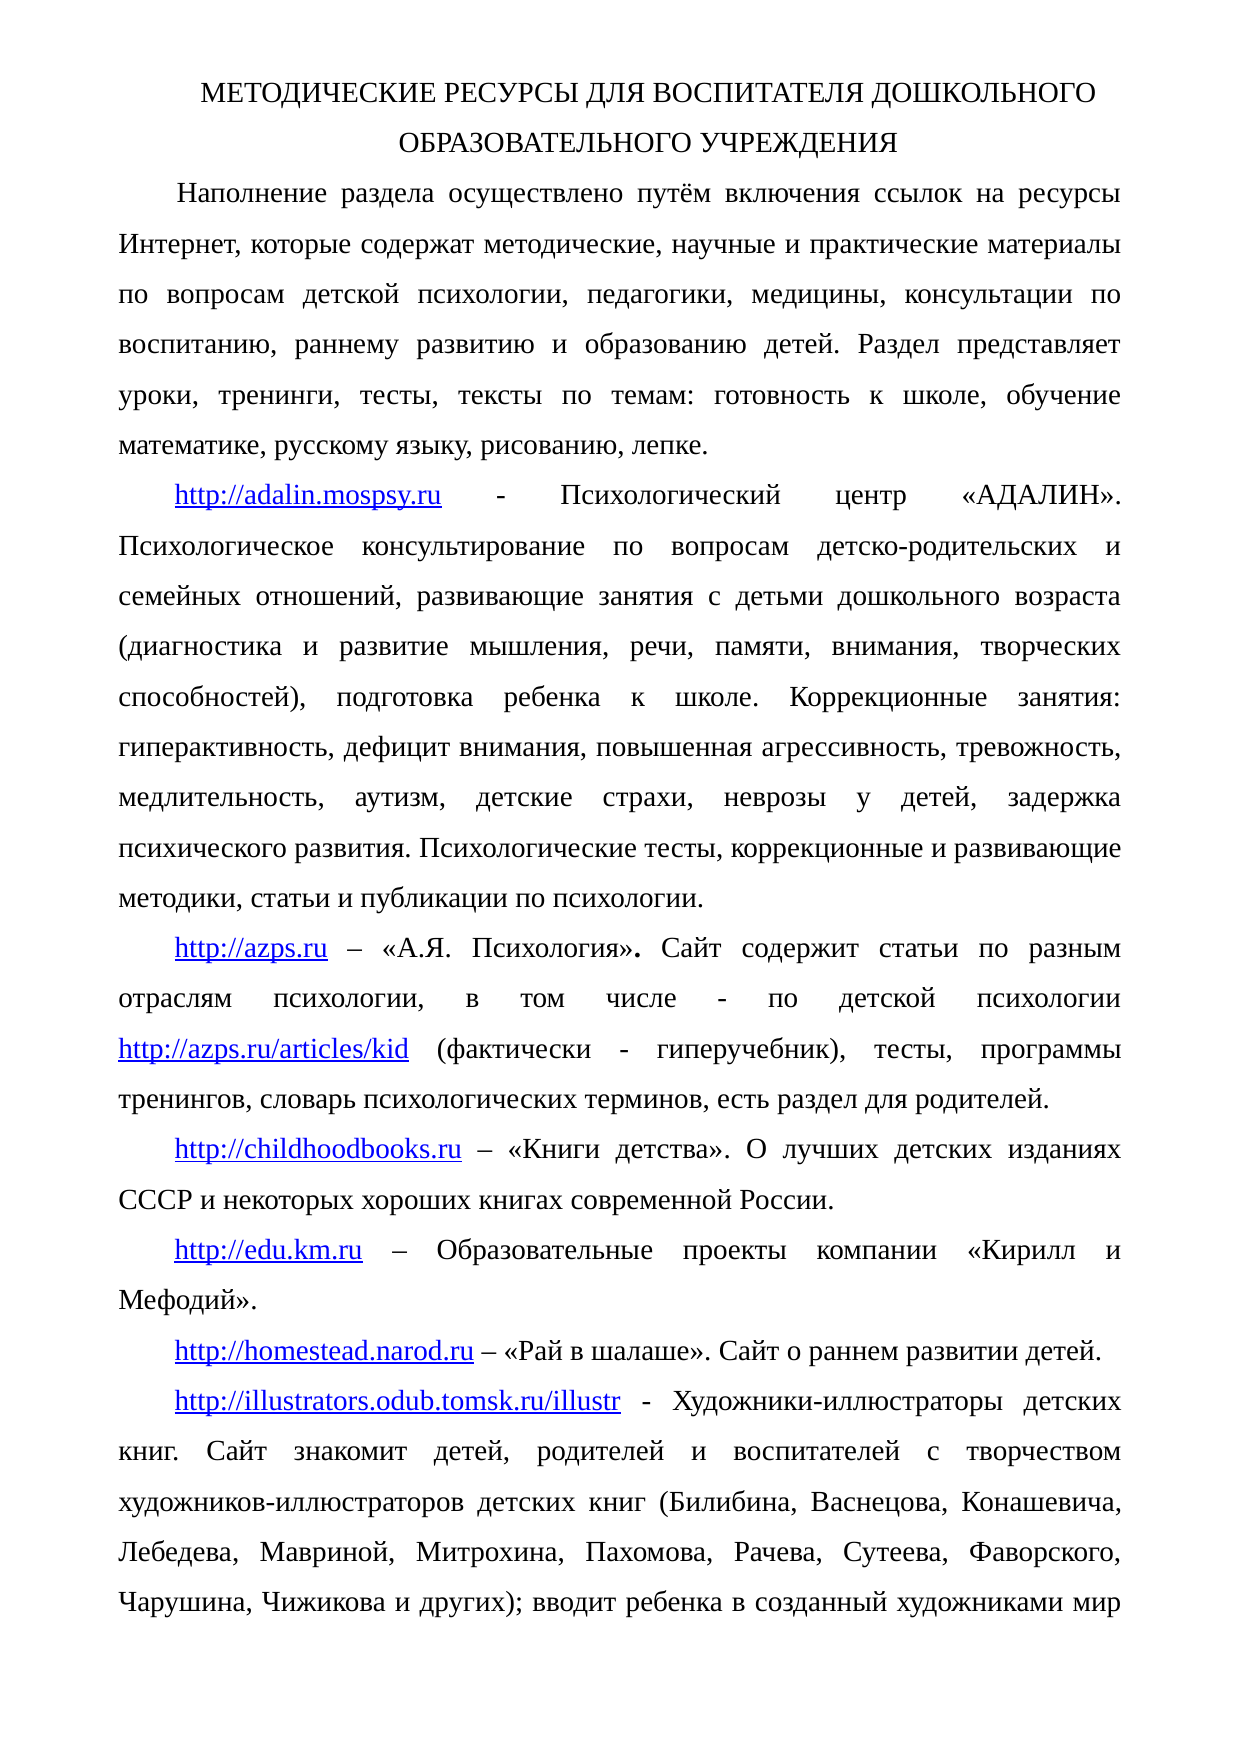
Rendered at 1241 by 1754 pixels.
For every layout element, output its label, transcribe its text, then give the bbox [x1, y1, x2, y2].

text http://homestead.narod.ru – «Рай в шалаше». Сайт о раннем развитии детей. [118, 1333, 1122, 1366]
text http://illustrators.odub.tomsk.ru/illustr - Художники-иллюстраторы детских книг. Сайт знакомит детей, родителей и воспитателей с творчеством художников-иллюстраторов детских книг (Билибина, Васнецова, Конашевича, Лебедева, Мавриной, Митрохина, Пахомова, Рачева, Сутеева, Фаворского, Чарушина, Чижикова и других); вводит ребенка в созданный художниками мир [118, 1383, 1122, 1618]
text http://azps.ru – «А.Я. Психология». Сайт содержит статьи по разным отраслям психологии, в том числе - по детской психологии http://azps.ru/articles/kid (фактически - гиперучебник), тесты, программы тренингов, словарь психологических терминов, есть раздел для родителей. [118, 930, 1122, 1115]
text http://edu.km.ru – Образовательные проекты компании «Кирилл и Мефодий». [118, 1232, 1122, 1316]
text МЕТОДИЧЕСКИЕ РЕСУРСЫ ДЛЯ ВОСПИТАТЕЛЯ ДОШКОЛЬНОГО ОБРАЗОВАТЕЛЬНОГО УЧРЕЖДЕНИЯ [174, 75, 1122, 159]
text http://adalin.mospsy.ru - Психологический центр «АДАЛИН». Психологическое консультирование по вопросам детско-родительских и семейных отношений, развивающие занятия с детьми дошкольного возраста (диагностика и развитие мышления, речи, памяти, внимания, творческих способностей), подготовка ребенка к школе. Коррекционные занятия: гиперактивность, дефицит внимания, повышенная агрессивность, тревожность, медлительность, аутизм, детские страхи, неврозы у детей, задержка психического развития. Психологические тесты, коррекционные и развивающие методики, статьи и публикации по психологии. [118, 477, 1122, 913]
text http://childhoodbooks.ru – «Книги детства». О лучших детских изданиях СССР и некоторых хороших книгах современной России. [118, 1132, 1122, 1215]
text Наполнение раздела осуществлено путём включения ссылок на ресурсы Интернет, которые содержат методические, научные и практические материалы по вопросам детской психологии, педагогики, медицины, консультации по воспитанию, раннему развитию и образованию детей. Раздел представляет уроки, тренинги, тесты, тексты по темам: готовность к школе, обучение математике, русскому языку, рисованию, лепке. [118, 176, 1122, 461]
